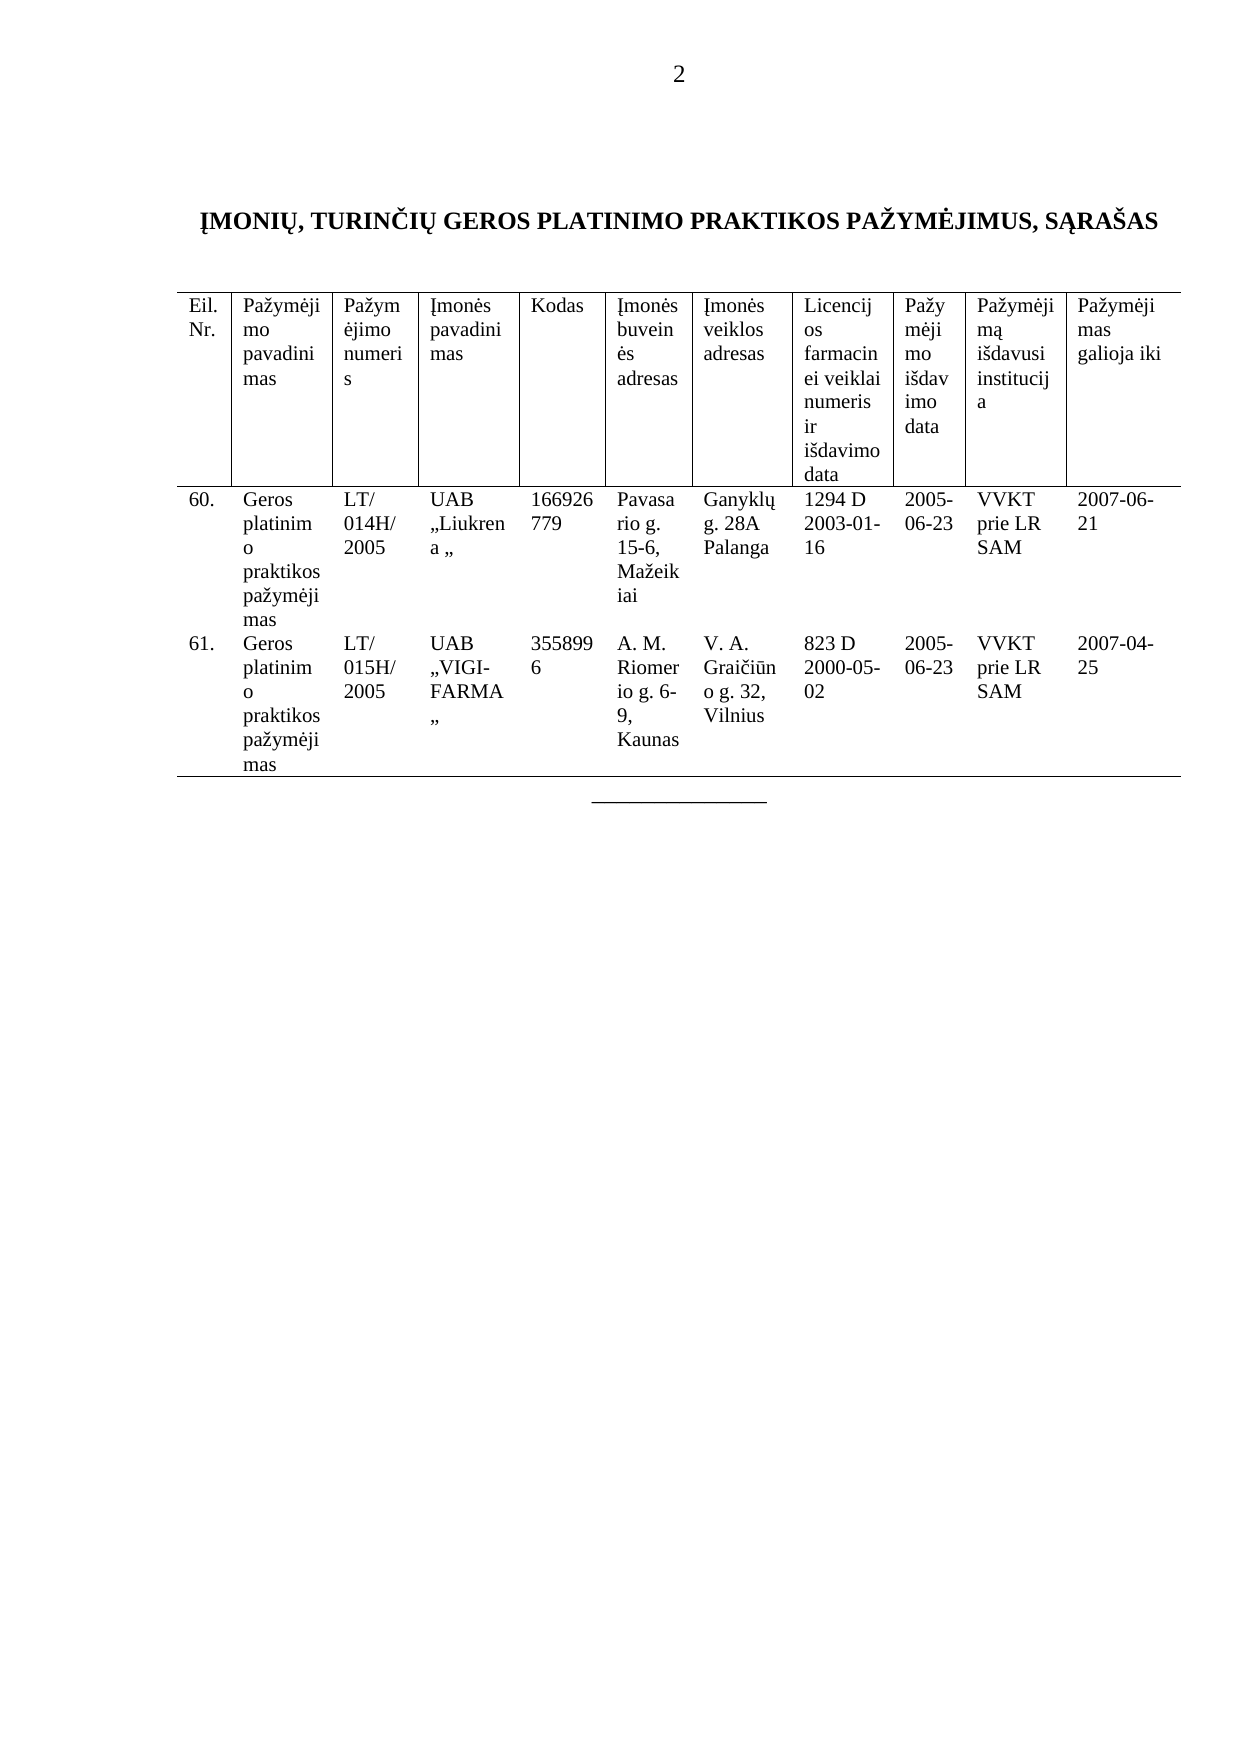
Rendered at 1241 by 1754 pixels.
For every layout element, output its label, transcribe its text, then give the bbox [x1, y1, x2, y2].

table_cell 3558996 [519, 631, 606, 776]
table_cell LT/015H/2005 [332, 631, 418, 776]
table_cell UAB „VIGI-FARMA „ [419, 631, 519, 776]
table_header Pažymėjimas galioja iki [1067, 293, 1181, 486]
table_cell VVKT prie LR SAM [966, 487, 1066, 631]
table_cell 1294 D 2003-01-16 [793, 487, 893, 631]
table_header Pažymėjimą išdavusi institucija [966, 293, 1066, 486]
table_cell Geros platinimo praktikos pažymėjimas [232, 487, 332, 631]
table_cell UAB „Liukrena „ [419, 487, 519, 631]
table_cell 2007-06-21 [1066, 487, 1181, 631]
table_cell VVKT prie LR SAM [966, 631, 1066, 776]
table_header Pažymėjimo pavadinimas [232, 293, 332, 486]
text ĮMONIŲ, TURINČIŲ GEROS PLATINIMO PRAKTIKOS PAŽYMĖJIMUS, SĄRAŠAS [177, 206, 1181, 235]
table_header Įmonės pavadinimas [419, 293, 519, 486]
table_cell LT/014H/2005 [332, 487, 418, 631]
table_cell 61. [177, 631, 232, 776]
table_cell Geros platinimo praktikos pažymėjimas [232, 631, 332, 776]
table_header Licencijos farmacinei veiklai numeris ir išdavimo data [793, 293, 893, 486]
table_cell V. A. Graičiūno g. 32, Vilnius [692, 631, 793, 776]
table_cell Ganyklų g. 28A Palanga [692, 487, 793, 631]
table_cell 2005-06-23 [893, 487, 966, 631]
table_header Eil. Nr. [177, 293, 231, 486]
text ______________ [177, 777, 1181, 805]
table_cell Pavasario g. 15-6, Mažeikiai [606, 487, 692, 631]
table_header Įmonės buveinės adresas [606, 293, 692, 486]
table_cell 2007-04-25 [1066, 631, 1181, 776]
table_cell 60. [177, 487, 232, 631]
table_header Pažymėjimo numeris [333, 293, 418, 486]
table_cell A. M. Riomerio g. 6-9, Kaunas [606, 631, 692, 776]
table_header Kodas [520, 293, 605, 486]
table_cell 823 D 2000-05-02 [793, 631, 893, 776]
table_header Pažymėjimo išdavimo data [894, 293, 965, 486]
table_header Įmonės veiklos adresas [693, 293, 792, 486]
table_cell 2005-06-23 [893, 631, 966, 776]
table_cell 166926779 [519, 487, 606, 631]
